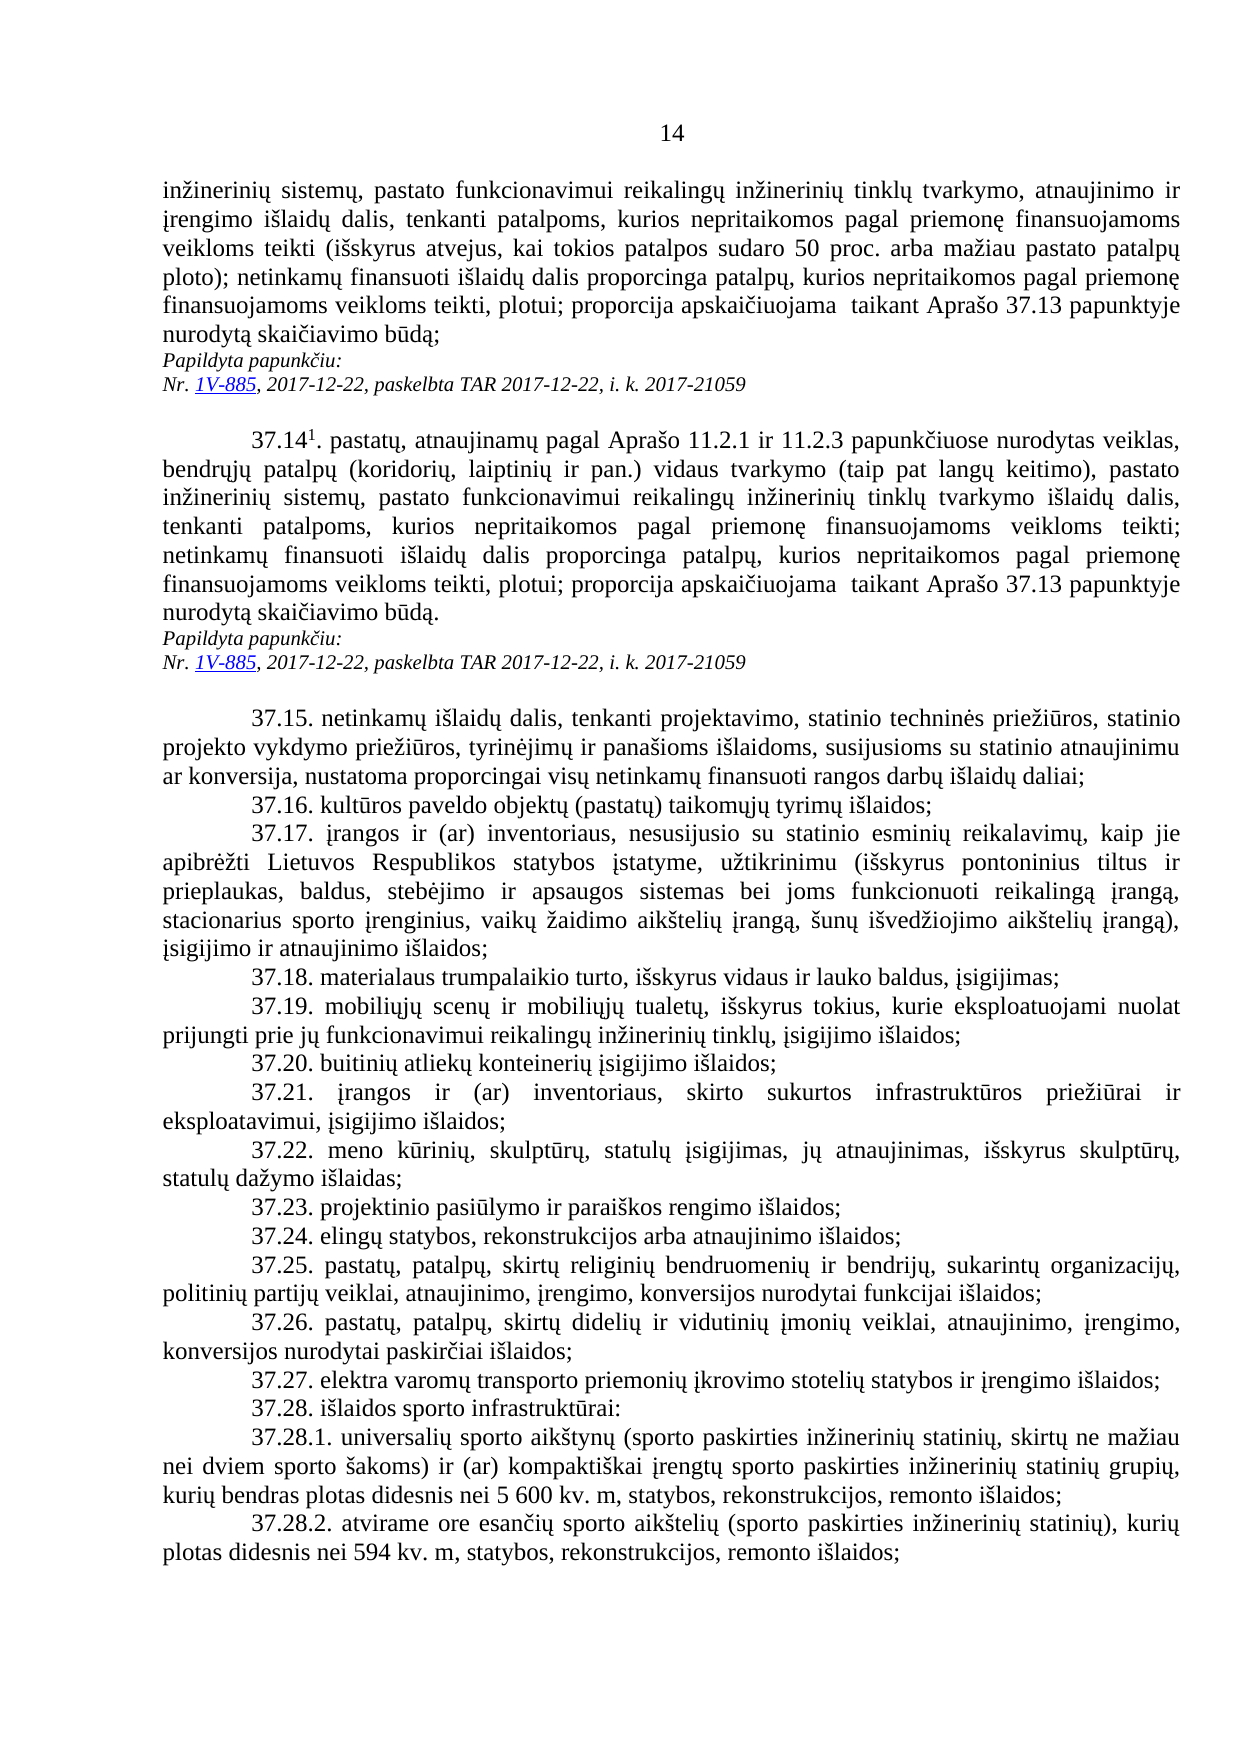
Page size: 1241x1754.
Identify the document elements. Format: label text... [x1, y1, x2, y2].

text inžinerinių sistemų, pastato funkcionavimui reikalingų inžinerinių tinklų tvarkymo, atnaujinimo ir įrengimo išlaidų dalis, tenkanti patalpoms, kurios nepritaikomos pagal priemonę finansuojamoms veikloms teikti (išskyrus atvejus, kai tokios patalpos sudaro 50 proc. arba mažiau pastato patalpų ploto); netinkamų finansuoti išlaidų dalis proporcinga patalpų, kurios nepritaikomos pagal priemonę finansuojamoms veikloms teikti, plotui; proporcija apskaičiuojama taikant Aprašo 37.13 papunktyje nurodytą skaičiavimo būdą; [162, 176, 1181, 348]
text 37.27. elektra varomų transporto priemonių įkrovimo stotelių statybos ir įrengimo išlaidos; [162, 1365, 1181, 1393]
text 37.15. netinkamų išlaidų dalis, tenkanti projektavimo, statinio techninės priežiūros, statinio projekto vykdymo priežiūros, tyrinėjimų ir panašioms išlaidoms, susijusioms su statinio atnaujinimu ar konversija, nustatoma proporcingai visų netinkamų finansuoti rangos darbų išlaidų daliai; [162, 703, 1181, 790]
text 37.25. pastatų, patalpų, skirtų religinių bendruomenių ir bendrijų, sukarintų organizacijų, politinių partijų veiklai, atnaujinimo, įrengimo, konversijos nurodytai funkcijai išlaidos; [162, 1250, 1181, 1307]
text 37.16. kultūros paveldo objektų (pastatų) taikomųjų tyrimų išlaidos; [162, 790, 1181, 818]
text 37.22. meno kūrinių, skulptūrų, statulų įsigijimas, jų atnaujinimas, išskyrus skulptūrų, statulų dažymo išlaidas; [162, 1135, 1181, 1192]
text 37.28. išlaidos sporto infrastruktūrai: [162, 1393, 1181, 1422]
text 37.19. mobiliųjų scenų ir mobiliųjų tualetų, išskyrus tokius, kurie eksploatuojami nuolat prijungti prie jų funkcionavimui reikalingų inžinerinių tinklų, įsigijimo išlaidos; [162, 991, 1181, 1048]
text 37.141. pastatų, atnaujinamų pagal Aprašo 11.2.1 ir 11.2.3 papunkčiuose nurodytas veiklas, bendrųjų patalpų (koridorių, laiptinių ir pan.) vidaus tvarkymo (taip pat langų keitimo), pastato inžinerinių sistemų, pastato funkcionavimui reikalingų inžinerinių tinklų tvarkymo išlaidų dalis, tenkanti patalpoms, kurios nepritaikomos pagal priemonę finansuojamoms veikloms teikti; netinkamų finansuoti išlaidų dalis proporcinga patalpų, kurios nepritaikomos pagal priemonę finansuojamoms veikloms teikti, plotui; proporcija apskaičiuojama taikant Aprašo 37.13 papunktyje nurodytą skaičiavimo būdą. [162, 425, 1181, 626]
text Papildyta papunkčiu: [162, 626, 1181, 650]
text 37.28.2. atvirame ore esančių sporto aikštelių (sporto paskirties inžinerinių statinių), kurių plotas didesnis nei 594 kv. m, statybos, rekonstrukcijos, remonto išlaidos; [162, 1508, 1181, 1566]
text Nr. 1V-885, 2017-12-22, paskelbta TAR 2017-12-22, i. k. 2017-21059 [162, 372, 1181, 396]
text 37.26. pastatų, patalpų, skirtų didelių ir vidutinių įmonių veiklai, atnaujinimo, įrengimo, konversijos nurodytai paskirčiai išlaidos; [162, 1307, 1181, 1365]
text 37.21. įrangos ir (ar) inventoriaus, skirto sukurtos infrastruktūros priežiūrai ir eksploatavimui, įsigijimo išlaidos; [162, 1077, 1181, 1135]
text 37.23. projektinio pasiūlymo ir paraiškos rengimo išlaidos; [162, 1192, 1181, 1221]
text 37.24. elingų statybos, rekonstrukcijos arba atnaujinimo išlaidos; [162, 1221, 1181, 1250]
text Papildyta papunkčiu: [162, 348, 1181, 372]
text 37.20. buitinių atliekų konteinerių įsigijimo išlaidos; [162, 1048, 1181, 1077]
text 37.28.1. universalių sporto aikštynų (sporto paskirties inžinerinių statinių, skirtų ne mažiau nei dviem sporto šakoms) ir (ar) kompaktiškai įrengtų sporto paskirties inžinerinių statinių grupių, kurių bendras plotas didesnis nei 5 600 kv. m, statybos, rekonstrukcijos, remonto išlaidos; [162, 1422, 1181, 1508]
text 37.18. materialaus trumpalaikio turto, išskyrus vidaus ir lauko baldus, įsigijimas; [162, 962, 1181, 991]
text 37.17. įrangos ir (ar) inventoriaus, nesusijusio su statinio esminių reikalavimų, kaip jie apibrėžti Lietuvos Respublikos statybos įstatyme, užtikrinimu (išskyrus pontoninius tiltus ir prieplaukas, baldus, stebėjimo ir apsaugos sistemas bei joms funkcionuoti reikalingą įrangą, stacionarius sporto įrenginius, vaikų žaidimo aikštelių įrangą, šunų išvedžiojimo aikštelių įrangą), įsigijimo ir atnaujinimo išlaidos; [162, 818, 1181, 962]
text Nr. 1V-885, 2017-12-22, paskelbta TAR 2017-12-22, i. k. 2017-21059 [162, 650, 1181, 674]
